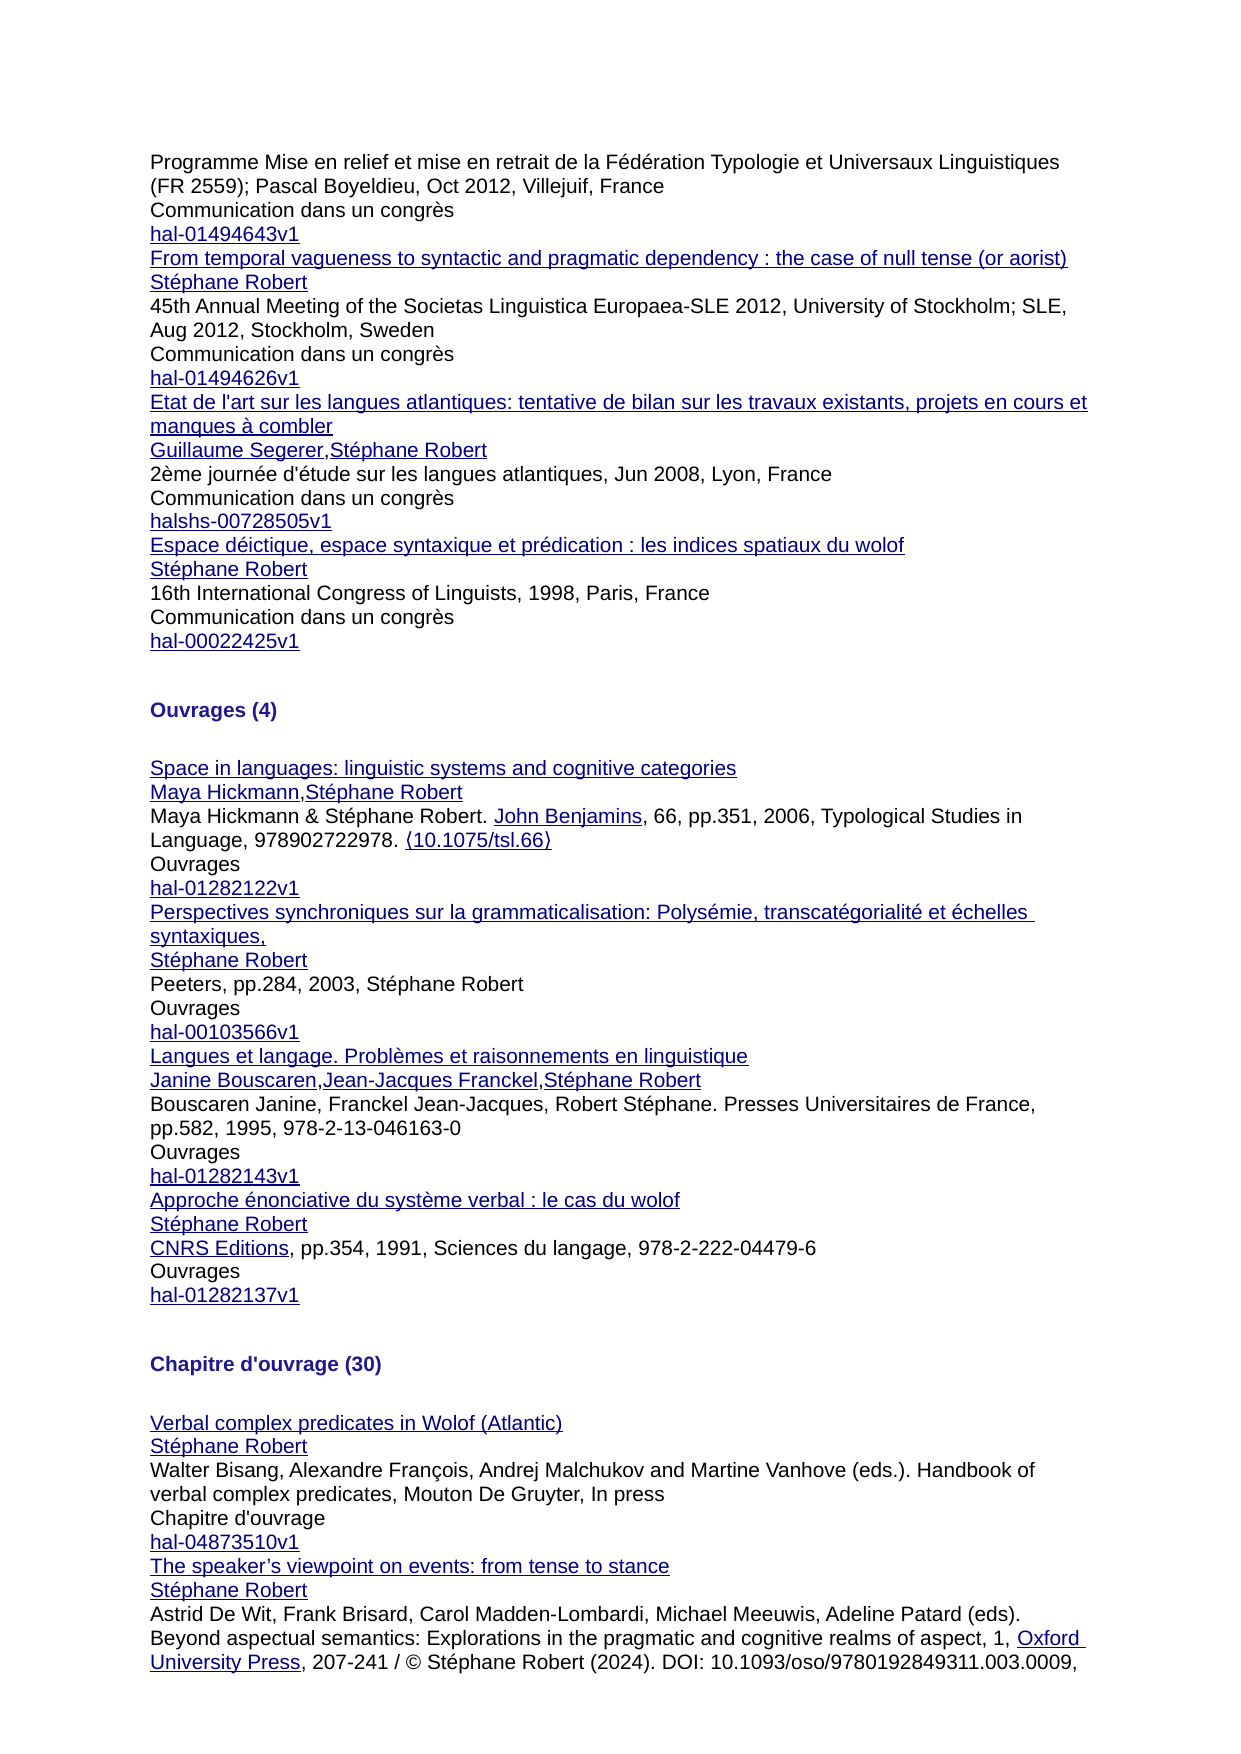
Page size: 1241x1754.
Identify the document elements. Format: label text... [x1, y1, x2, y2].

table_header Verbal complex predicates in Wolof (Atlantic) Stéphane Robert Walter Bisang, Alexandre François, Andrej Malchukov and Martine Vanhove (eds.). Handbook of verbal complex predicates, Mouton De Gruyter, In press Chapitre d'ouvrage hal-04873510v1 [150, 1410, 1090, 1554]
table_cell Perspectives synchroniques sur la grammaticalisation: Polysémie, transcatégorialité et échelles syntaxiques, Stéphane Robert Peeters, pp.284, 2003, Stéphane Robert Ouvrages hal-00103566v1 [150, 900, 1090, 1044]
table_cell Langues et langage. Problèmes et raisonnements en linguistique Janine Bouscaren,Jean-Jacques Franckel,Stéphane Robert Bouscaren Janine, Franckel Jean-Jacques, Robert Stéphane. Presses Universitaires de France, pp.582, 1995, 978-2-13-046163-0 Ouvrages hal-01282143v1 [150, 1044, 1090, 1187]
table_cell Approche énonciative du système verbal : le cas du wolof Stéphane Robert CNRS Editions, pp.354, 1991, Sciences du langage, 978-2-222-04479-6 Ouvrages hal-01282137v1 [150, 1188, 1090, 1307]
table_cell Etat de l'art sur les langues atlantiques: tentative de bilan sur les travaux existants, projets en cours et manques à combler Guillaume Segerer,Stéphane Robert 2ème journée d'étude sur les langues atlantiques, Jun 2008, Lyon, France Communication dans un congrès halshs-00728505v1 [150, 390, 1090, 533]
subtitle Ouvrages (4) [150, 698, 1090, 722]
table_header Space in languages: linguistic systems and cognitive categories Maya Hickmann,Stéphane Robert Maya Hickmann & Stéphane Robert. John Benjamins, 66, pp.351, 2006, Typological Studies in Language, 978902722978. ⟨10.1075/tsl.66⟩ Ouvrages hal-01282122v1 [150, 756, 1090, 900]
subtitle Chapitre d'ouvrage (30) [150, 1352, 1090, 1376]
table_cell Programme Mise en relief et mise en retrait de la Fédération Typologie et Universaux Linguistiques (FR 2559); Pascal Boyeldieu, Oct 2012, Villejuif, France Communication dans un congrès hal-01494643v1 [150, 150, 1090, 246]
table_cell The speaker’s viewpoint on events: from tense to stance Stéphane Robert Astrid De Wit, Frank Brisard, Carol Madden-Lombardi, Michael Meeuwis, Adeline Patard (eds). Beyond aspectual semantics: Explorations in the pragmatic and cognitive realms of aspect, 1, Oxford University Press, 207-241 / © Stéphane Robert (2024). DOI: 10.1093/oso/9780192849311.003.0009, [150, 1554, 1090, 1674]
table_cell From temporal vagueness to syntactic and pragmatic dependency : the case of null tense (or aorist) Stéphane Robert 45th Annual Meeting of the Societas Linguistica Europaea-SLE 2012, University of Stockholm; SLE, Aug 2012, Stockholm, Sweden Communication dans un congrès hal-01494626v1 [150, 246, 1090, 389]
table_cell Espace déictique, espace syntaxique et prédication : les indices spatiaux du wolof Stéphane Robert 16th International Congress of Linguists, 1998, Paris, France Communication dans un congrès hal-00022425v1 [150, 533, 1090, 653]
